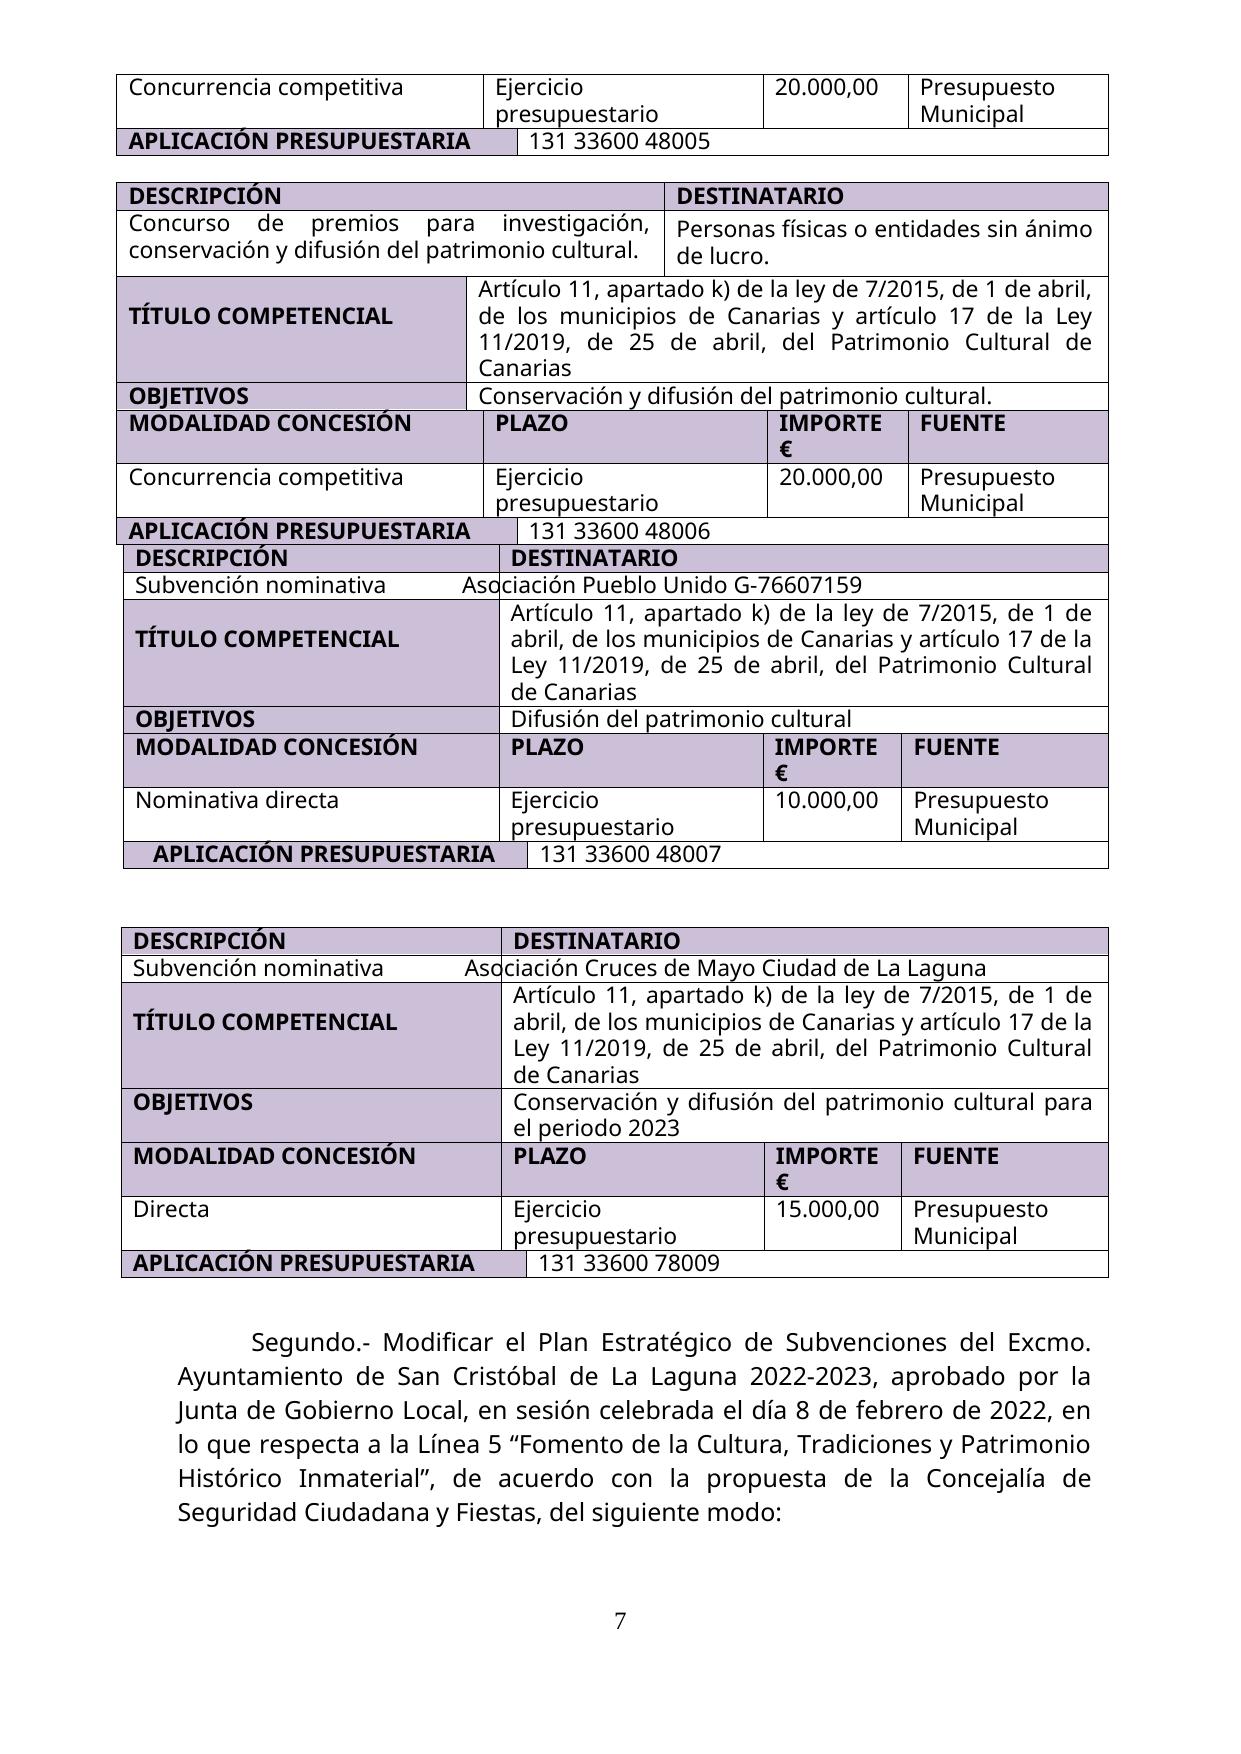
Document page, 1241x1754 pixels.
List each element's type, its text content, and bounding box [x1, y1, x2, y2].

table_cell APLICACIÓN PRESUPUESTARIA [122, 1251, 526, 1277]
table_cell [117, 572, 123, 599]
table_cell TÍTULO COMPETENCIAL [122, 983, 501, 1088]
table_cell Subvención nominativa [124, 573, 499, 599]
table_cell [665, 156, 1108, 182]
table_cell APLICACIÓN PRESUPUESTARIA [117, 518, 517, 544]
table_cell 131 33600 48006 [518, 518, 1108, 544]
table_cell Ejercicio presupuestario [500, 788, 763, 841]
table_cell FUENTE [902, 1143, 1108, 1196]
table_cell PLAZO [502, 1143, 764, 1196]
table_cell 131 33600 78009 [527, 1251, 1108, 1277]
table_cell APLICACIÓN PRESUPUESTARIA [124, 842, 527, 868]
table_cell IMPORTE € [768, 411, 908, 463]
table_cell [117, 156, 665, 182]
table_cell [117, 706, 123, 733]
table_cell FUENTE [902, 734, 1108, 787]
text Segundo.- Modificar el Plan Estratégico de Subvenciones del Excmo. Ayuntamiento de San Cristóbal de La Laguna 2022-2023, aprobado por la Junta de Gobierno Local, en sesión celebrada el día 8 de febrero de 2022, en lo que respecta a la Línea 5 “Fomento de la Cultura, Tradiciones y Patrimonio Histórico Inmaterial”, de acuerdo con la propuesta de la Concejalía de Seguridad Ciudadana y Fiestas, del siguiente modo: [177, 1324, 1093, 1529]
table_cell [117, 733, 123, 787]
table_cell DESCRIPCIÓN [117, 183, 664, 210]
table_cell [117, 787, 123, 841]
table_cell TÍTULO COMPETENCIAL [117, 277, 466, 382]
table_cell Conservación y difusión del patrimonio cultural para el periodo 2023 [502, 1089, 1108, 1142]
table_header DESTINATARIO [502, 928, 1108, 954]
table_cell Difusión del patrimonio cultural [500, 707, 1108, 733]
table_cell Ejercicio presupuestario [484, 464, 767, 517]
table_cell FUENTE [909, 411, 1108, 463]
table_cell Concurrencia competitiva [117, 464, 483, 517]
table_cell IMPORTE € [765, 1143, 901, 1196]
table_cell Nominativa directa [124, 788, 499, 841]
table_cell Artículo 11, apartado k) de la ley de 7/2015, de 1 de abril, de los municipios de Canarias y artículo 17 de la Ley 11/2019, de 25 de abril, del Patrimonio Cultural de Canarias [500, 600, 1108, 706]
table_cell 20.000,00 [764, 75, 908, 127]
table_cell [117, 545, 123, 572]
table_cell OBJETIVOS [117, 383, 466, 409]
table_cell Conservación y difusión del patrimonio cultural. [467, 383, 1108, 409]
table_cell PLAZO [484, 411, 767, 463]
table_cell 20.000,00 [768, 464, 908, 517]
table_cell 131 33600 48007 [528, 842, 1108, 868]
table_cell 15.000,00 [765, 1197, 901, 1249]
table_cell Artículo 11, apartado k) de la ley de 7/2015, de 1 de abril, de los municipios de Canarias y artículo 17 de la Ley 11/2019, de 25 de abril, del Patrimonio Cultural de Canarias [502, 983, 1108, 1088]
table_cell Ejercicio presupuestario [502, 1197, 764, 1249]
table_cell 10.000,00 [764, 788, 901, 841]
table_cell DESCRIPCIÓN [124, 545, 499, 572]
table_cell Artículo 11, apartado k) de la ley de 7/2015, de 1 de abril, de los municipios de Canarias y artículo 17 de la Ley 11/2019, de 25 de abril, del Patrimonio Cultural de Canarias [467, 277, 1108, 382]
table_cell MODALIDAD CONCESIÓN [117, 411, 483, 463]
table_cell Concurso de premios para investigación, conservación y difusión del patrimonio cultural. [117, 211, 664, 276]
table_cell MODALIDAD CONCESIÓN [124, 734, 499, 787]
table_cell Presupuesto Municipal [902, 1197, 1108, 1249]
table_cell TÍTULO COMPETENCIAL [124, 600, 499, 706]
table_cell Ejercicio presupuestario [484, 75, 763, 127]
table_cell Presupuesto Municipal [909, 464, 1108, 517]
table_cell Subvención nominativa [122, 956, 501, 982]
table_cell Presupuesto Municipal [909, 75, 1108, 127]
table_cell Presupuesto Municipal [902, 788, 1108, 841]
table_cell Directa [122, 1197, 501, 1249]
table_cell DESTINATARIO [665, 183, 1108, 210]
table_cell [117, 841, 123, 868]
table_cell Asociación Pueblo Unido G-76607159 [500, 573, 1108, 599]
table_cell OBJETIVOS [122, 1089, 501, 1142]
table_cell DESTINATARIO [500, 545, 1108, 572]
table_cell 131 33600 48005 [518, 129, 1108, 155]
table_cell OBJETIVOS [124, 707, 499, 733]
table_cell Personas físicas o entidades sin ánimo de lucro. [665, 211, 1108, 276]
table_cell Concurrencia competitiva [117, 75, 483, 127]
table_cell MODALIDAD CONCESIÓN [122, 1143, 501, 1196]
table_header DESCRIPCIÓN [122, 928, 501, 954]
table_cell Asociación Cruces de Mayo Ciudad de La Laguna [502, 956, 1108, 982]
table_cell [117, 599, 123, 706]
table_cell APLICACIÓN PRESUPUESTARIA [117, 129, 517, 155]
table_cell PLAZO [500, 734, 763, 787]
table_cell IMPORTE € [764, 734, 901, 787]
